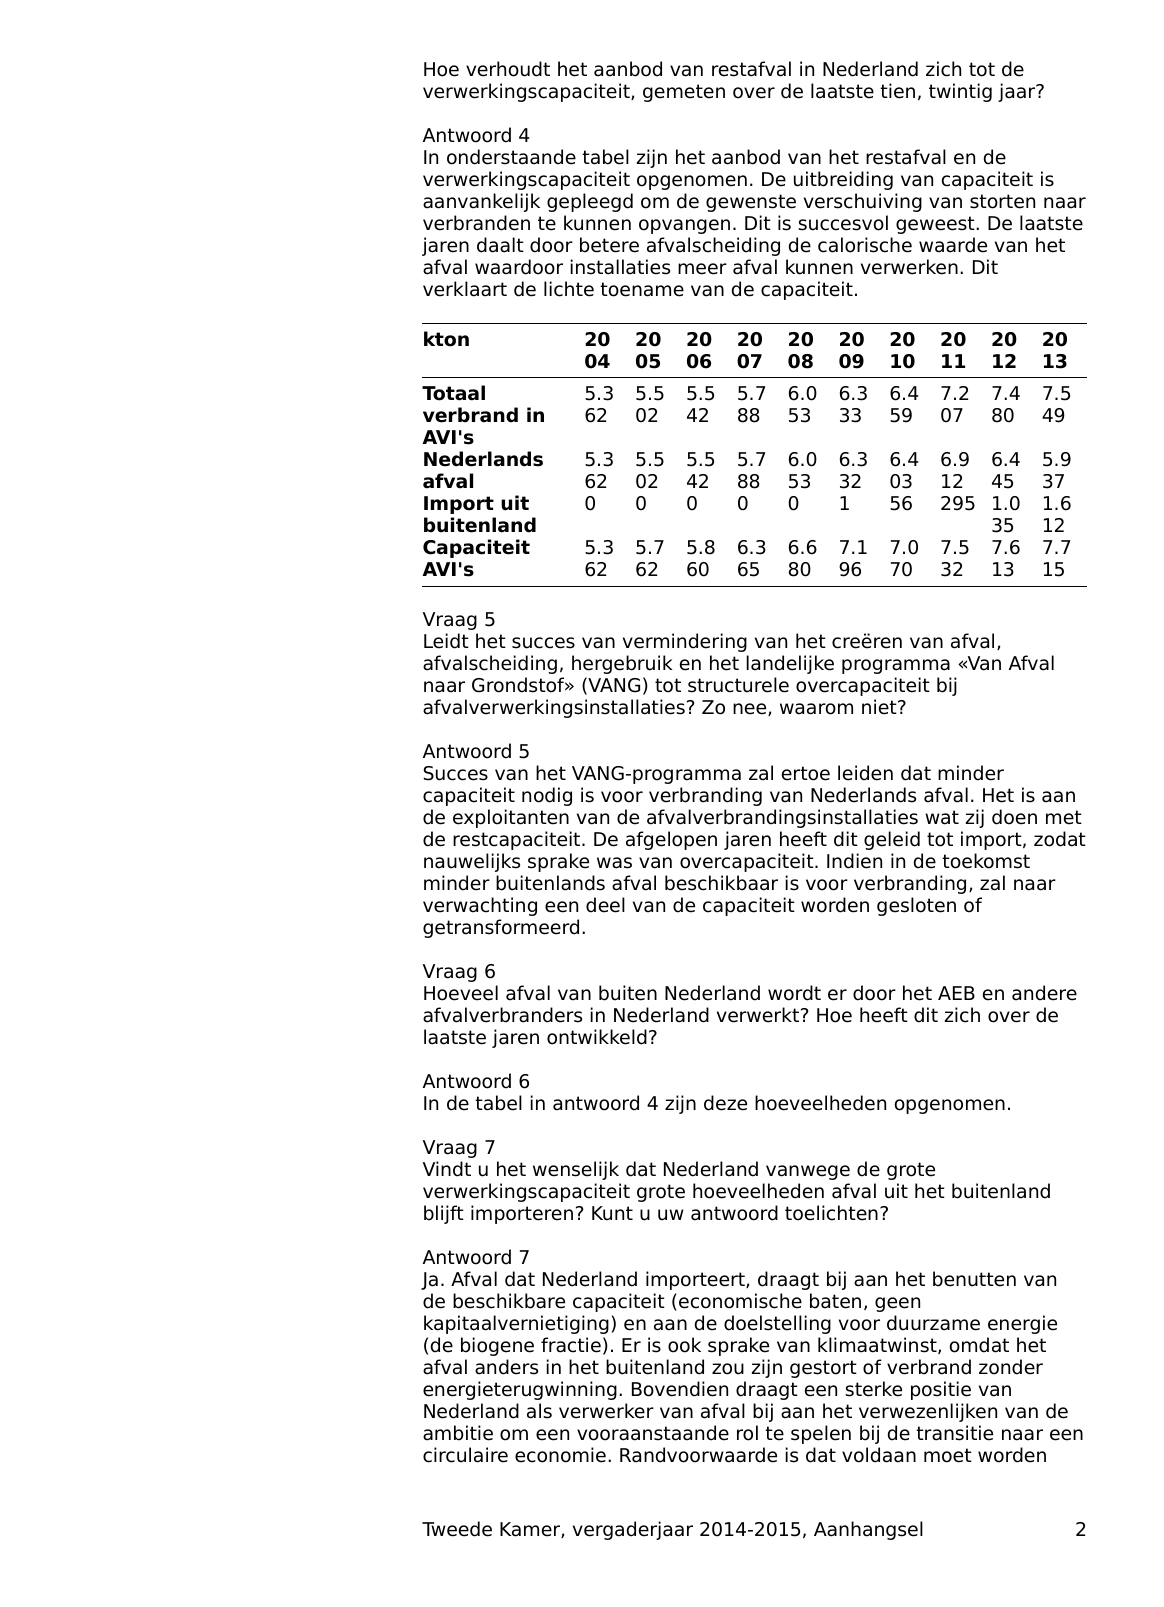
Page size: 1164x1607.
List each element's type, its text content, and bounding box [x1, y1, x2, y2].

table_cell 5.860 [680, 537, 731, 586]
table_header 2013 [1036, 324, 1087, 377]
table_cell 1.612 [1036, 493, 1087, 537]
table_cell 5.762 [629, 537, 680, 586]
table_cell 6.332 [832, 449, 883, 493]
table_cell 0 [680, 493, 731, 537]
text Vraag 6 [422, 961, 1087, 983]
table_header 2007 [731, 324, 781, 377]
table_header 2008 [781, 324, 832, 377]
table_cell 6.459 [883, 378, 934, 449]
table_cell 6.912 [934, 449, 985, 493]
table_cell 6.445 [985, 449, 1036, 493]
table_cell 5.937 [1036, 449, 1087, 493]
table_cell 0 [629, 493, 680, 537]
table_cell 5.362 [578, 537, 629, 586]
table_cell 6.365 [731, 537, 781, 586]
table_cell 5.502 [629, 449, 680, 493]
table_cell 5.788 [731, 378, 781, 449]
table_cell 5.502 [629, 378, 680, 449]
text In onderstaande tabel zijn het aanbod van het restafval en de verwerkingscapaciteit opgenomen. De uitbreiding van capaciteit is aanvankelijk gepleegd om de gewenste verschuiving van storten naar verbranden te kunnen opvangen. Dit is succesvol geweest. De laatste jaren daalt door betere afvalscheiding de calorische waarde van het afval waardoor installaties meer afval kunnen verwerken. Dit verklaart de lichte toename van de capaciteit. [422, 147, 1087, 301]
table_cell 5.362 [578, 378, 629, 449]
table_cell 295 [934, 493, 985, 537]
text Antwoord 4 [422, 125, 1087, 147]
table_cell 5.542 [680, 378, 731, 449]
table_cell 6.053 [781, 449, 832, 493]
table_cell 5.362 [578, 449, 629, 493]
table_cell 5.788 [731, 449, 781, 493]
table_cell 6.333 [832, 378, 883, 449]
table_cell 6.403 [883, 449, 934, 493]
table_header 2012 [985, 324, 1036, 377]
table_cell 7.196 [832, 537, 883, 586]
table_cell 7.532 [934, 537, 985, 586]
table_cell 0 [578, 493, 629, 537]
table_header 2010 [883, 324, 934, 377]
table_cell 1 [832, 493, 883, 537]
text Succes van het VANG-programma zal ertoe leiden dat minder capaciteit nodig is voor verbranding van Nederlands afval. Het is aan de exploitanten van de afvalverbrandingsinstallaties wat zij doen met de restcapaciteit. De afgelopen jaren heeft dit geleid tot import, zodat nauwelijks sprake was van overcapaciteit. Indien in de toekomst minder buitenlands afval beschikbaar is voor verbranding, zal naar verwachting een deel van de capaciteit worden gesloten of getransformeerd. [422, 763, 1087, 939]
table_cell 0 [781, 493, 832, 537]
table_cell 7.613 [985, 537, 1036, 586]
table_header kton [422, 324, 578, 377]
table_cell 7.480 [985, 378, 1036, 449]
table_cell Capaciteit AVI's [422, 537, 578, 586]
text Ja. Afval dat Nederland importeert, draagt bij aan het benutten van de beschikbare capaciteit (economische baten, geen kapitaalvernietiging) en aan de doelstelling voor duurzame energie (de biogene fractie). Er is ook sprake van klimaatwinst, omdat het afval anders in het buitenland zou zijn gestort of verbrand zonder energieterugwinning. Bovendien draagt een sterke positie van Nederland als verwerker van afval bij aan het verwezenlijken van de ambitie om een vooraanstaande rol te spelen bij de transitie naar een circulaire economie. Randvoorwaarde is dat voldaan moet worden [422, 1269, 1087, 1467]
table_cell 1.035 [985, 493, 1036, 537]
table_header 2004 [578, 324, 629, 377]
text In de tabel in antwoord 4 zijn deze hoeveelheden opgenomen. [422, 1093, 1087, 1115]
text Hoe verhoudt het aanbod van restafval in Nederland zich tot de verwerkingscapaciteit, gemeten over de laatste tien, twintig jaar? [422, 59, 1087, 103]
table_cell 7.070 [883, 537, 934, 586]
table_cell 7.207 [934, 378, 985, 449]
text Vraag 7 [422, 1137, 1087, 1159]
text Vindt u het wenselijk dat Nederland vanwege de grote verwerkingscapaciteit grote hoeveelheden afval uit het buitenland blijft importeren? Kunt u uw antwoord toelichten? [422, 1159, 1087, 1225]
table_header 2009 [832, 324, 883, 377]
table_cell 6.053 [781, 378, 832, 449]
table_cell Totaal verbrand in AVI's [422, 378, 578, 449]
table_header 2006 [680, 324, 731, 377]
text Vraag 5 [422, 609, 1087, 631]
table_cell 0 [731, 493, 781, 537]
table_cell 7.715 [1036, 537, 1087, 586]
table_cell 56 [883, 493, 934, 537]
text Antwoord 6 [422, 1071, 1087, 1093]
table_cell 6.680 [781, 537, 832, 586]
text Antwoord 7 [422, 1247, 1087, 1269]
text Antwoord 5 [422, 741, 1087, 763]
table_header 2011 [934, 324, 985, 377]
table_cell 5.542 [680, 449, 731, 493]
text Leidt het succes van vermindering van het creëren van afval, afvalscheiding, hergebruik en het landelijke programma «Van Afval naar Grondstof» (VANG) tot structurele overcapaciteit bij afvalverwerkingsinstallaties? Zo nee, waarom niet? [422, 631, 1087, 719]
text Hoeveel afval van buiten Nederland wordt er door het AEB en andere afvalverbranders in Nederland verwerkt? Hoe heeft dit zich over de laatste jaren ontwikkeld? [422, 983, 1087, 1049]
table_cell Import uit buitenland [422, 493, 578, 537]
table_cell Nederlands afval [422, 449, 578, 493]
table_cell 7.549 [1036, 378, 1087, 449]
table_header 2005 [629, 324, 680, 377]
